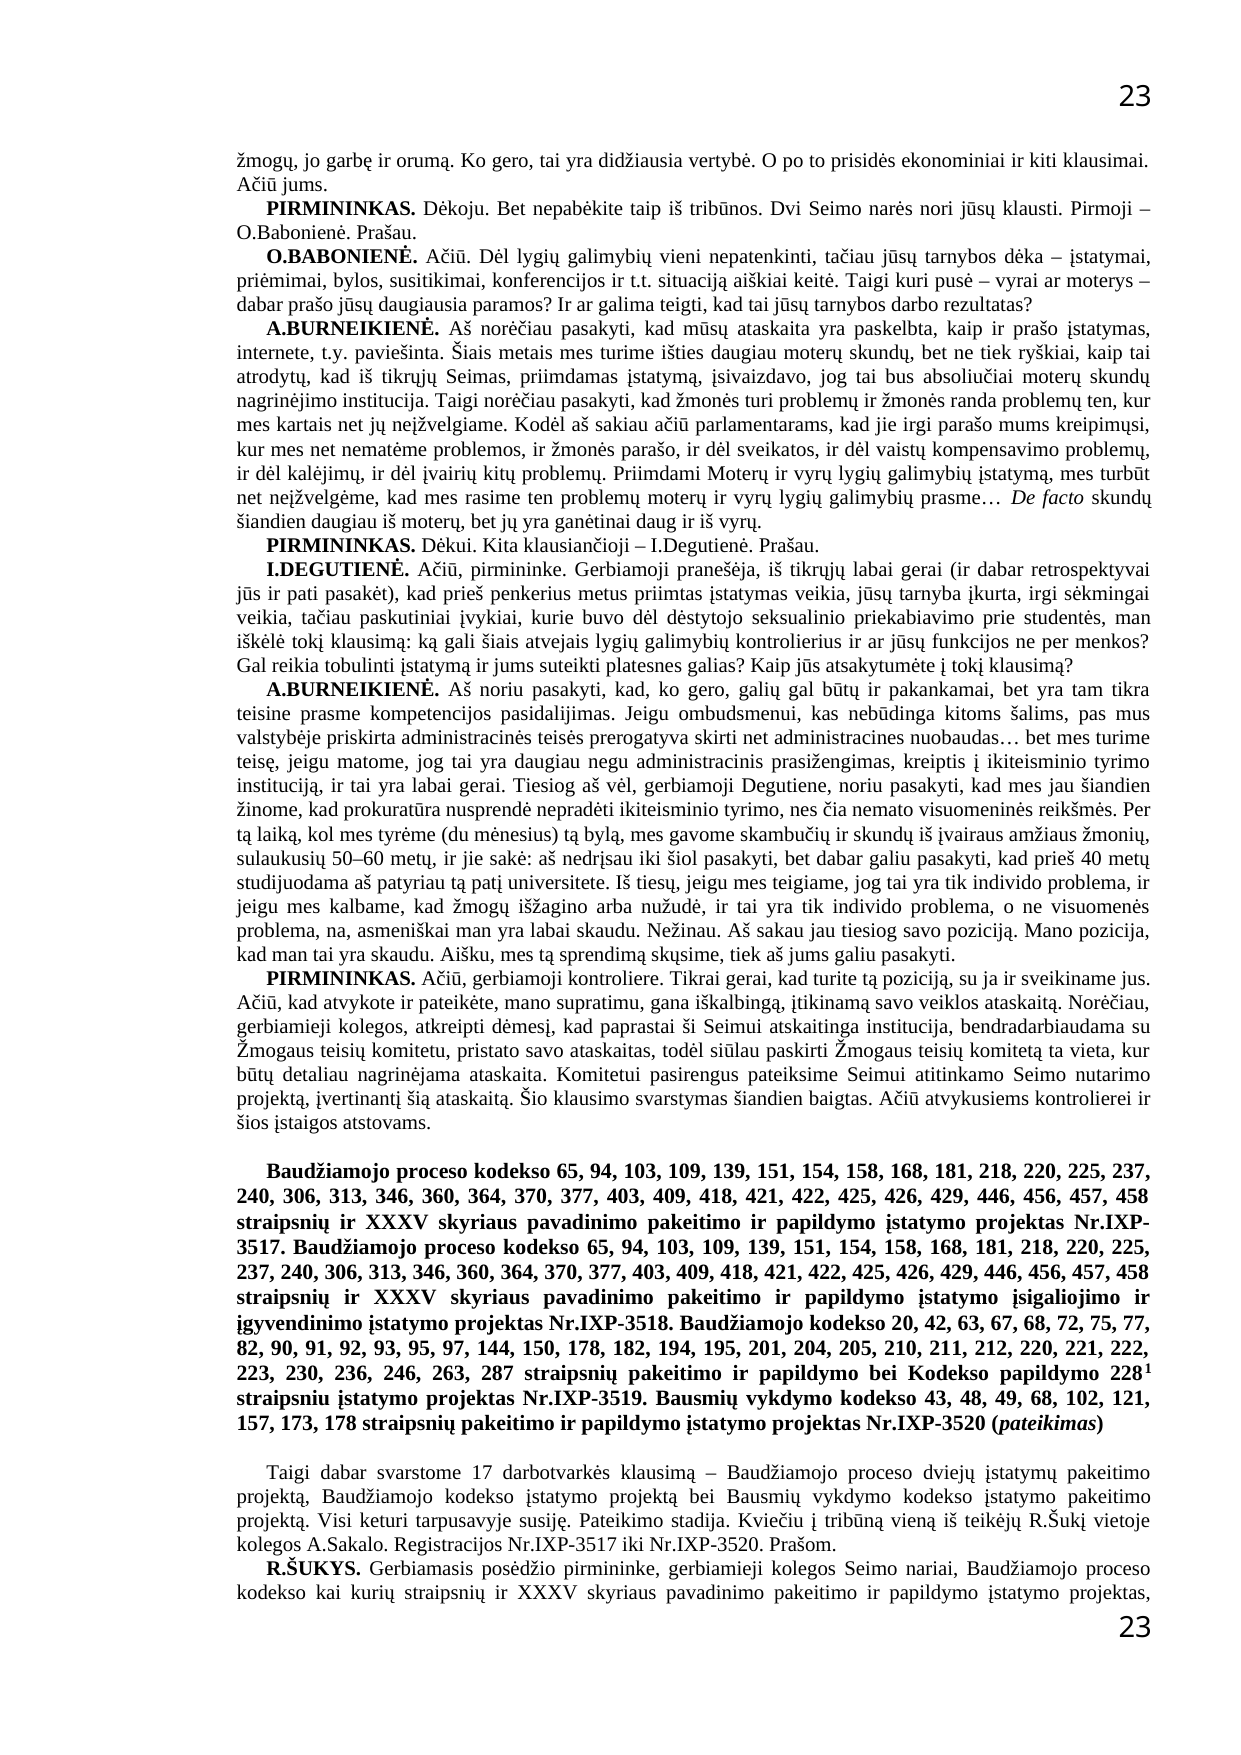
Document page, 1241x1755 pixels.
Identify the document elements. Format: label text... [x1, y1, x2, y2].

text A.BURNEIKIENĖ. Aš noriu pasakyti, kad, ko gero, galių gal būtų ir pakankamai, bet yra tam tikra teisine prasme kompetencijos pasidalijimas. Jeigu ombudsmenui, kas nebūdinga kitoms šalims, pas mus valstybėje priskirta administracinės teisės prerogatyva skirti net administracines nuobaudas… bet mes turime teisę, jeigu matome, jog tai yra daugiau negu administracinis prasižengimas, kreiptis į ikiteisminio tyrimo instituciją, ir tai yra labai gerai. Tiesiog aš vėl, gerbiamoji Degutiene, noriu pasakyti, kad mes jau šiandien žinome, kad prokuratūra nusprendė nepradėti ikiteisminio tyrimo, nes čia nemato visuomeninės reikšmės. Per tą laiką, kol mes tyrėme (du mėnesius) tą bylą, mes gavome skambučių ir skundų iš įvairaus amžiaus žmonių, sulaukusių 50–60 metų, ir jie sakė: aš nedrįsau iki šiol pasakyti, bet dabar galiu pasakyti, kad prieš 40 metų studijuodama aš patyriau tą patį universitete. Iš tiesų, jeigu mes teigiame, jog tai yra tik individo problema, ir jeigu mes kalbame, kad žmogų išžagino arba nužudė, ir tai yra tik individo problema, o ne visuomenės problema, na, asmeniškai man yra labai skaudu. Nežinau. Aš sakau jau tiesiog savo poziciją. Mano pozicija, kad man tai yra skaudu. Aišku, mes tą sprendimą skųsime, tiek aš jums galiu pasakyti. [236, 677, 1152, 966]
text O.BABONIENĖ. Ačiū. Dėl lygių galimybių vieni nepatenkinti, tačiau jūsų tarnybos dėka – įstatymai, priėmimai, bylos, susitikimai, konferencijos ir t.t. situaciją aiškiai keitė. Taigi kuri pusė – vyrai ar moterys – dabar prašo jūsų daugiausia paramos? Ir ar galima teigti, kad tai jūsų tarnybos darbo rezultatas? [236, 244, 1152, 316]
text PIRMININKAS. Ačiū, gerbiamoji kontroliere. Tikrai gerai, kad turite tą poziciją, su ja ir sveikiname jus. Ačiū, kad atvykote ir pateikėte, mano supratimu, gana iškalbingą, įtikinamą savo veiklos ataskaitą. Norėčiau, gerbiamieji kolegos, atkreipti dėmesį, kad paprastai ši Seimui atskaitinga institucija, bendradarbiaudama su Žmogaus teisių komitetu, pristato savo ataskaitas, todėl siūlau paskirti Žmogaus teisių komitetą ta vieta, kur būtų detaliau nagrinėjama ataskaita. Komitetui pasirengus pateiksime Seimui atitinkamo Seimo nutarimo projektą, įvertinantį šią ataskaitą. Šio klausimo svarstymas šiandien baigtas. Ačiū atvykusiems kontrolierei ir šios įstaigos atstovams. [236, 966, 1152, 1134]
text PIRMININKAS. Dėkui. Kita klausiančioji – I.Degutienė. Prašau. [236, 533, 1152, 557]
text žmogų, jo garbę ir orumą. Ko gero, tai yra didžiausia vertybė. O po to prisidės ekonominiai ir kiti klausimai. Ačiū jums. [236, 148, 1152, 196]
text R.ŠUKYS. Gerbiamasis posėdžio pirmininke, gerbiamieji kolegos Seimo nariai, Baudžiamojo proceso kodekso kai kurių straipsnių ir XXXV skyriaus pavadinimo pakeitimo ir papildymo įstatymo projektas, [236, 1556, 1152, 1604]
text I.DEGUTIENĖ. Ačiū, pirmininke. Gerbiamoji pranešėja, iš tikrųjų labai gerai (ir dabar retrospektyvai jūs ir pati pasakėt), kad prieš penkerius metus priimtas įstatymas veikia, jūsų tarnyba įkurta, irgi sėkmingai veikia, tačiau paskutiniai įvykiai, kurie buvo dėl dėstytojo seksualinio priekabiavimo prie studentės, man iškėlė tokį klausimą: ką gali šiais atvejais lygių galimybių kontrolierius ir ar jūsų funkcijos ne per menkos? Gal reikia tobulinti įstatymą ir jums suteikti platesnes galias? Kaip jūs atsakytumėte į tokį klausimą? [236, 557, 1152, 677]
text A.BURNEIKIENĖ. Aš norėčiau pasakyti, kad mūsų ataskaita yra paskelbta, kaip ir prašo įstatymas, internete, t.y. paviešinta. Šiais metais mes turime išties daugiau moterų skundų, bet ne tiek ryškiai, kaip tai atrodytų, kad iš tikrųjų Seimas, priimdamas įstatymą, įsivaizdavo, jog tai bus absoliučiai moterų skundų nagrinėjimo institucija. Taigi norėčiau pasakyti, kad žmonės turi problemų ir žmonės randa problemų ten, kur mes kartais net jų neįžvelgiame. Kodėl aš sakiau ačiū parlamentarams, kad jie irgi parašo mums kreipimųsi, kur mes net nematėme problemos, ir žmonės parašo, ir dėl sveikatos, ir dėl vaistų kompensavimo problemų, ir dėl kalėjimų, ir dėl įvairių kitų problemų. Priimdami Moterų ir vyrų lygių galimybių įstatymą, mes turbūt net neįžvelgėme, kad mes rasime ten problemų moterų ir vyrų lygių galimybių prasme… De facto skundų šiandien daugiau iš moterų, bet jų yra ganėtinai daug ir iš vyrų. [236, 316, 1152, 533]
text PIRMININKAS. Dėkoju. Bet nepabėkite taip iš tribūnos. Dvi Seimo narės nori jūsų klausti. Pirmoji – O.Babonienė. Prašau. [236, 196, 1152, 244]
text Baudžiamojo proceso kodekso 65, 94, 103, 109, 139, 151, 154, 158, 168, 181, 218, 220, 225, 237, 240, 306, 313, 346, 360, 364, 370, 377, 403, 409, 418, 421, 422, 425, 426, 429, 446, 456, 457, 458 straipsnių ir XXXV skyriaus pavadinimo pakeitimo ir papildymo įstatymo projektas Nr.IXP-3517. Baudžiamojo proceso kodekso 65, 94, 103, 109, 139, 151, 154, 158, 168, 181, 218, 220, 225, 237, 240, 306, 313, 346, 360, 364, 370, 377, 403, 409, 418, 421, 422, 425, 426, 429, 446, 456, 457, 458 straipsnių ir XXXV skyriaus pavadinimo pakeitimo ir papildymo įstatymo įsigaliojimo ir įgyvendinimo įstatymo projektas Nr.IXP-3518. Baudžiamojo kodekso 20, 42, 63, 67, 68, 72, 75, 77, 82, 90, 91, 92, 93, 95, 97, 144, 150, 178, 182, 194, 195, 201, 204, 205, 210, 211, 212, 220, 221, 222, 223, 230, 236, 246, 263, 287 straipsnių pakeitimo ir papildymo bei Kodekso papildymo 2281 straipsniu įstatymo projektas Nr.IXP-3519. Bausmių vykdymo kodekso 43, 48, 49, 68, 102, 121, 157, 173, 178 straipsnių pakeitimo ir papildymo įstatymo projektas Nr.IXP-3520 (pateikimas) [236, 1158, 1152, 1436]
text Taigi dabar svarstome 17 darbotvarkės klausimą – Baudžiamojo proceso dviejų įstatymų pakeitimo projektą, Baudžiamojo kodekso įstatymo projektą bei Bausmių vykdymo kodekso įstatymo pakeitimo projektą. Visi keturi tarpusavyje susiję. Pateikimo stadija. Kviečiu į tribūną vieną iš teikėjų R.Šukį vietoje kolegos A.Sakalo. Registracijos Nr.IXP-3517 iki Nr.IXP-3520. Prašom. [236, 1460, 1152, 1556]
